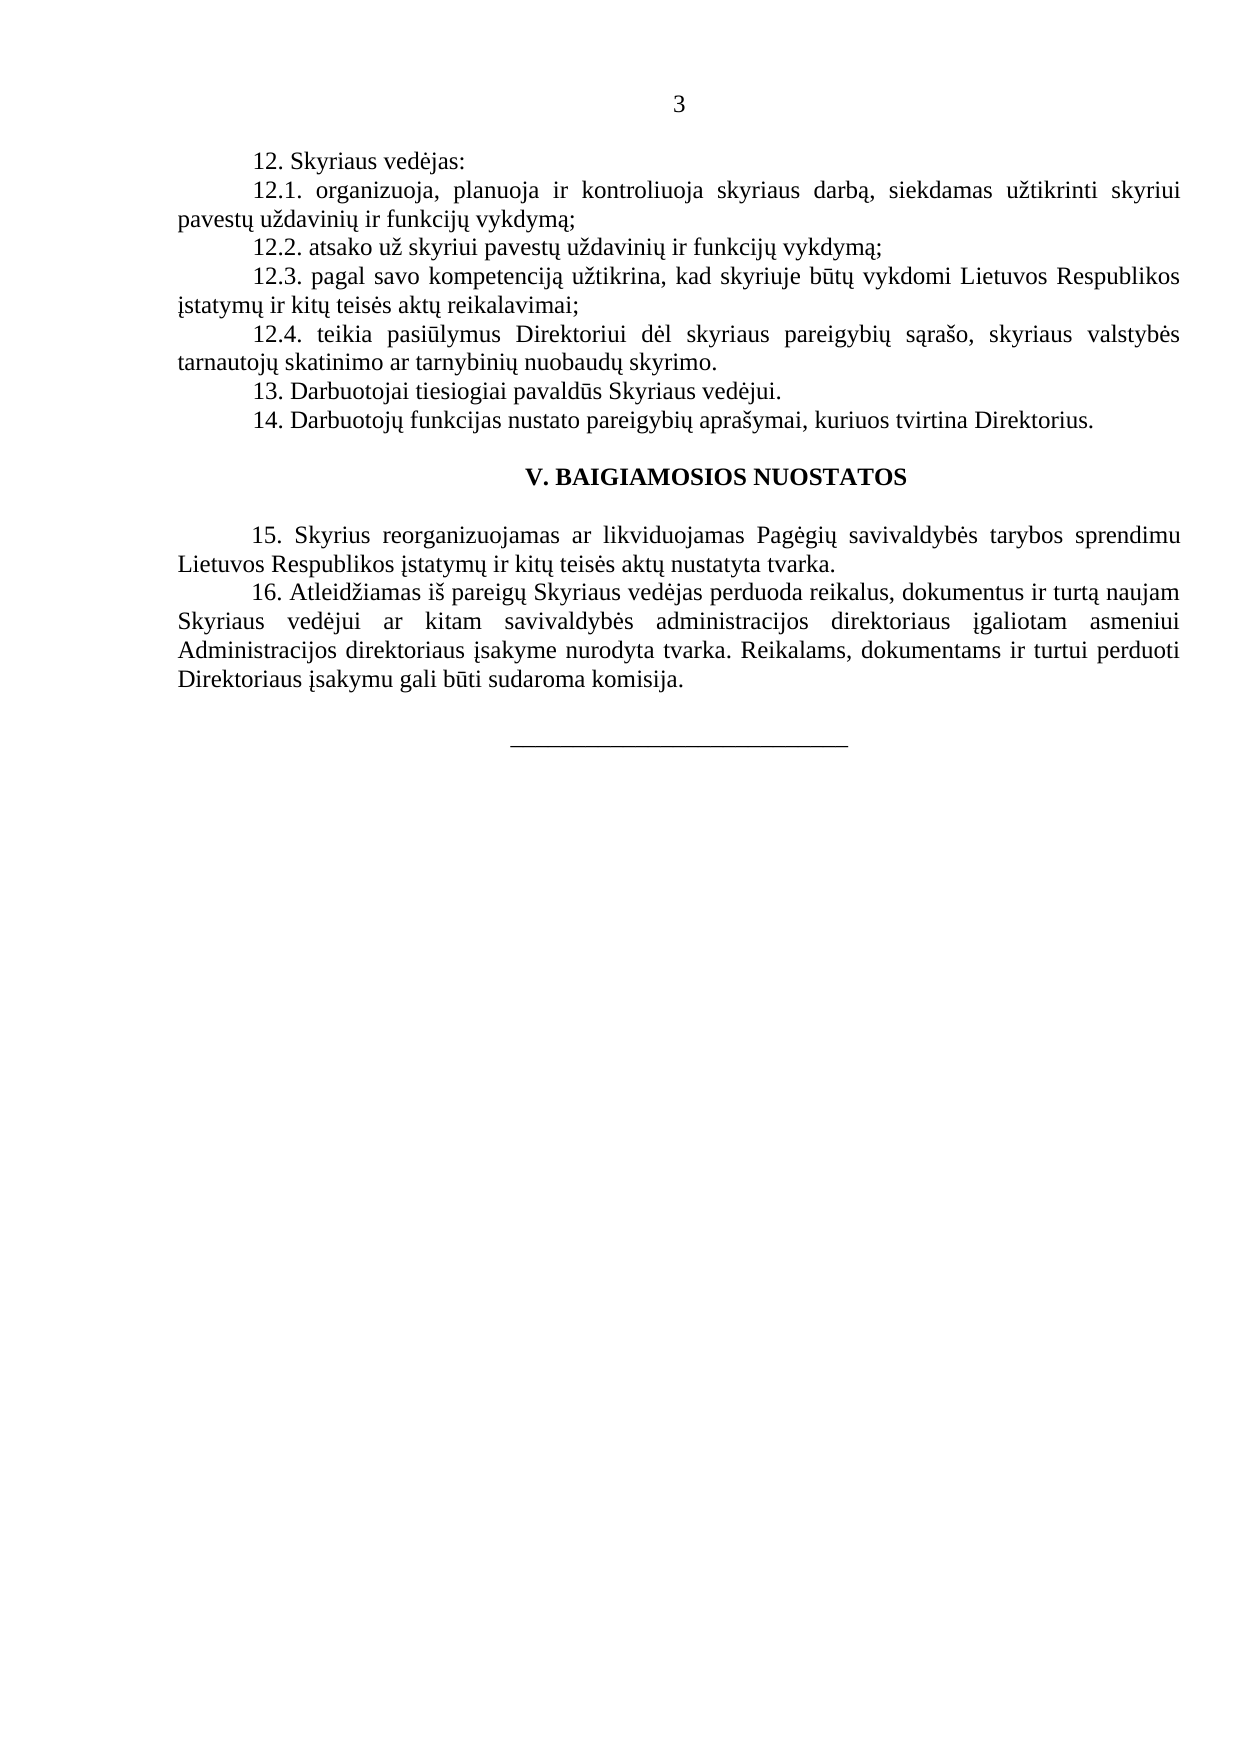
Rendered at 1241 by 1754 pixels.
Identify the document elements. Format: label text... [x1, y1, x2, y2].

text 13. Darbuotojai tiesiogiai pavaldūs Skyriaus vedėjui. [177, 376, 1181, 405]
text 14. Darbuotojų funkcijas nustato pareigybių aprašymai, kuriuos tvirtina Direktorius. [177, 405, 1181, 434]
text 12.4. teikia pasiūlymus Direktoriui dėl skyriaus pareigybių sąrašo, skyriaus valstybės tarnautojų skatinimo ar tarnybinių nuobaudų skyrimo. [177, 319, 1181, 376]
text 12.1. organizuoja, planuoja ir kontroliuoja skyriaus darbą, siekdamas užtikrinti skyriui pavestų uždavinių ir funkcijų vykdymą; [177, 175, 1181, 232]
text 15. Skyrius reorganizuojamas ar likviduojamas Pagėgių savivaldybės tarybos sprendimu Lietuvos Respublikos įstatymų ir kitų teisės aktų nustatyta tvarka. [177, 520, 1181, 577]
text V. BAIGIAMOSIOS NUOSTATOS [177, 462, 1181, 491]
text 16. Atleidžiamas iš pareigų Skyriaus vedėjas perduoda reikalus, dokumentus ir turtą naujam Skyriaus vedėjui ar kitam savivaldybės administracijos direktoriaus įgaliotam asmeniui Administracijos direktoriaus įsakyme nurodyta tvarka. Reikalams, dokumentams ir turtui perduoti Direktoriaus įsakymu gali būti sudaroma komisija. [177, 577, 1181, 692]
text 12.2. atsako už skyriui pavestų uždavinių ir funkcijų vykdymą; [177, 232, 1181, 261]
text ___________________________ [177, 721, 1181, 750]
text 12. Skyriaus vedėjas: [177, 146, 1181, 175]
text 12.3. pagal savo kompetenciją užtikrina, kad skyriuje būtų vykdomi Lietuvos Respublikos įstatymų ir kitų teisės aktų reikalavimai; [177, 261, 1181, 319]
